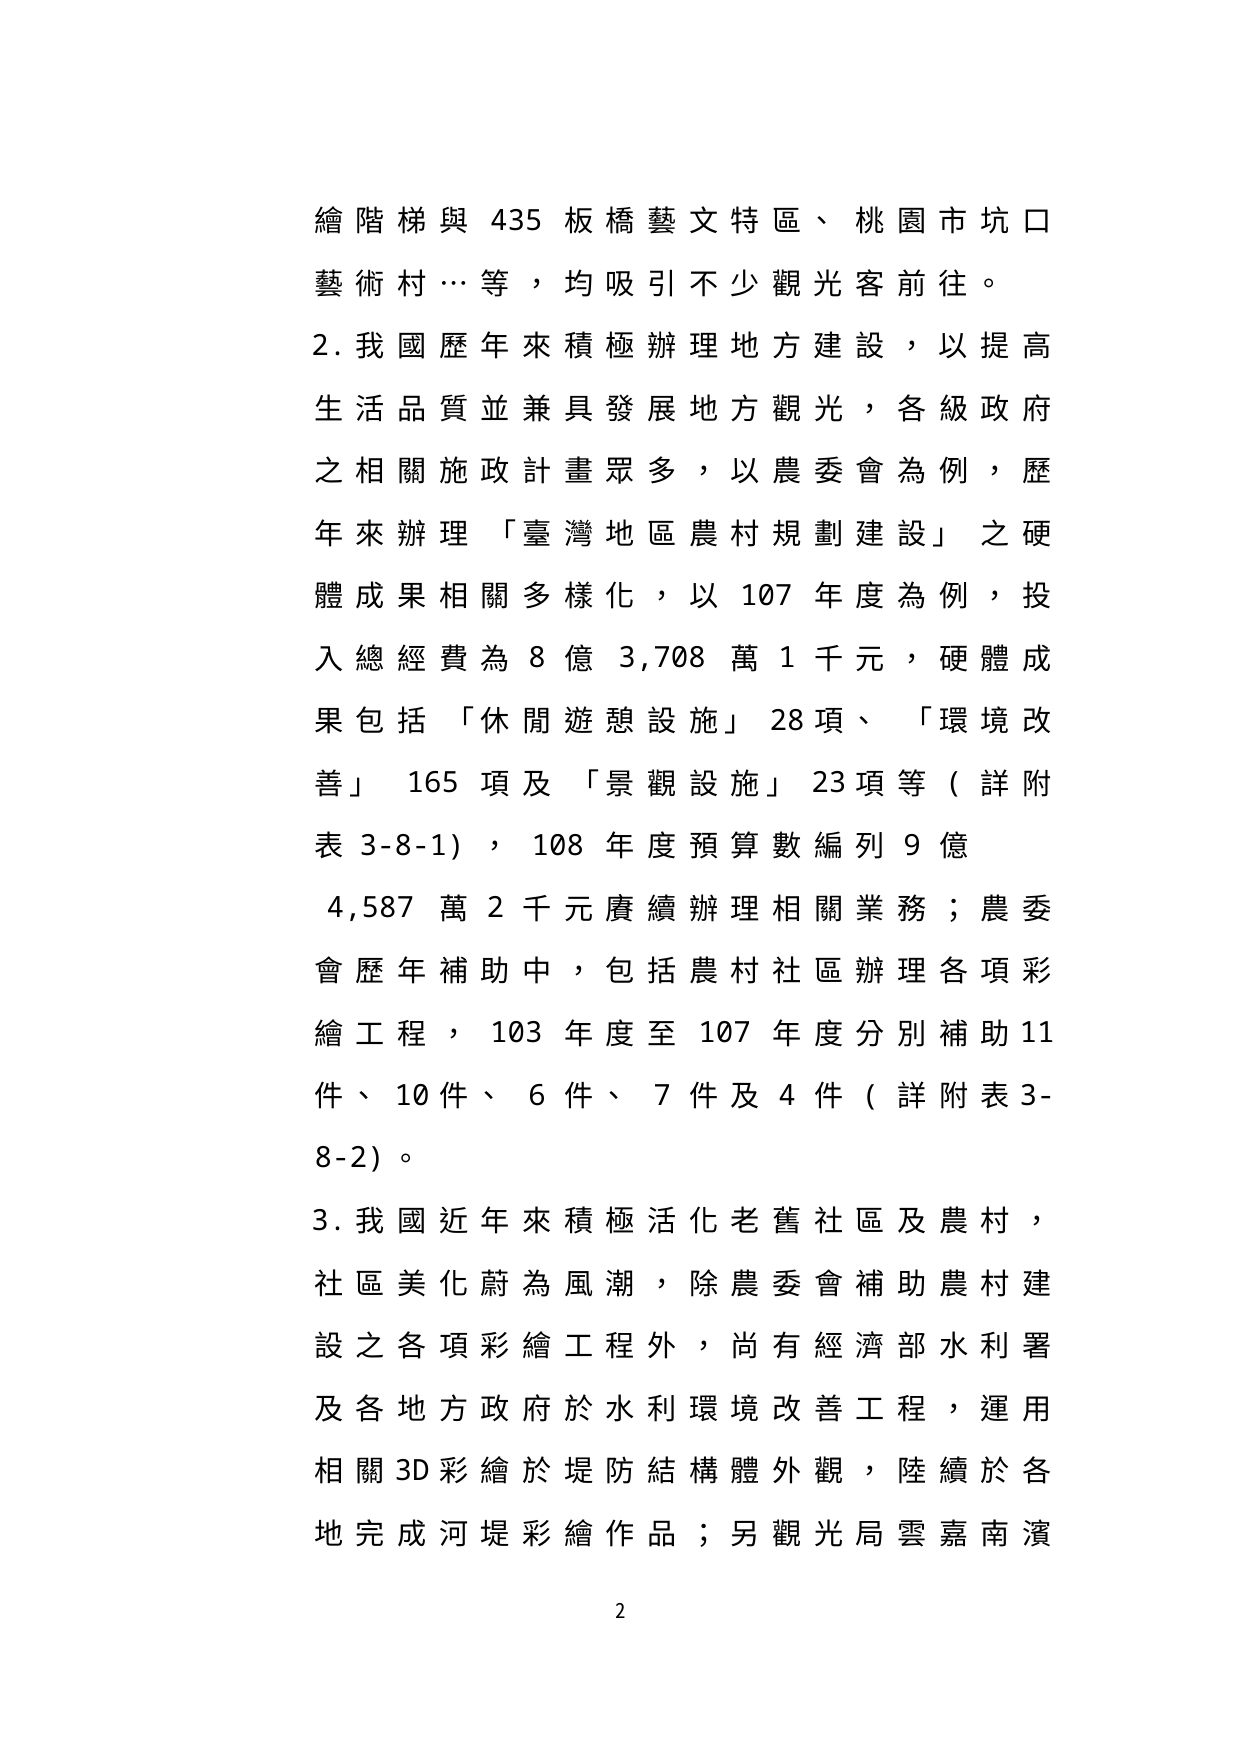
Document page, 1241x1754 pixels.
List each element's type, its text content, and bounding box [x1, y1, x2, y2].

text 1.全國各地彩繪村、及彩繪巷(牆面、地板、階梯)等彩繪設施(以下簡稱彩繪村)日趨增加。我國成功彩繪村不少，其中台中彩虹眷村為一成功彩繪村之創作，並由台中市政府以彩虹藝術公園形式保留下來。除台中彩虹眷村受到國際肯定外，尚有台北市寶藏巖藝術村、新北市蘆堤彩繪階梯與435板橋藝文特區、桃園市坑口藝術村…等，均吸引不少觀光客前往。 [271, 177, 1058, 302]
text 2.我國歷年來積極辦理地方建設，以提高生活品質並兼具發展地方觀光，各級政府之相關施政計畫眾多，以農委會為例，歷年來辦理「臺灣地區農村規劃建設」之硬體成果相關多樣化，以107年度為例，投入總經費為8億3,708萬1千元，硬體成果包括「休閒遊憩設施」28項、「環境改善」165項及「景觀設施」23項等(詳附表3-8-1)，108年度預算數編列9億4,587萬2千元賡續辦理相關業務；農委會歷年補助中，包括農村社區辦理各項彩繪工程，103年度至107年度分別補助11件、10件、6件、7件及4件(詳附表3-8-2)。 [271, 302, 1058, 1177]
text 3.我國近年來積極活化老舊社區及農村，社區美化蔚為風潮，除農委會補助農村建設之各項彩繪工程外，尚有經濟部水利署及各地方政府於水利環境改善工程，運用相關3D彩繪於堤防結構體外觀，陸續於各地完成河堤彩繪作品；另觀光局雲嘉南濱 [271, 1177, 1058, 1552]
